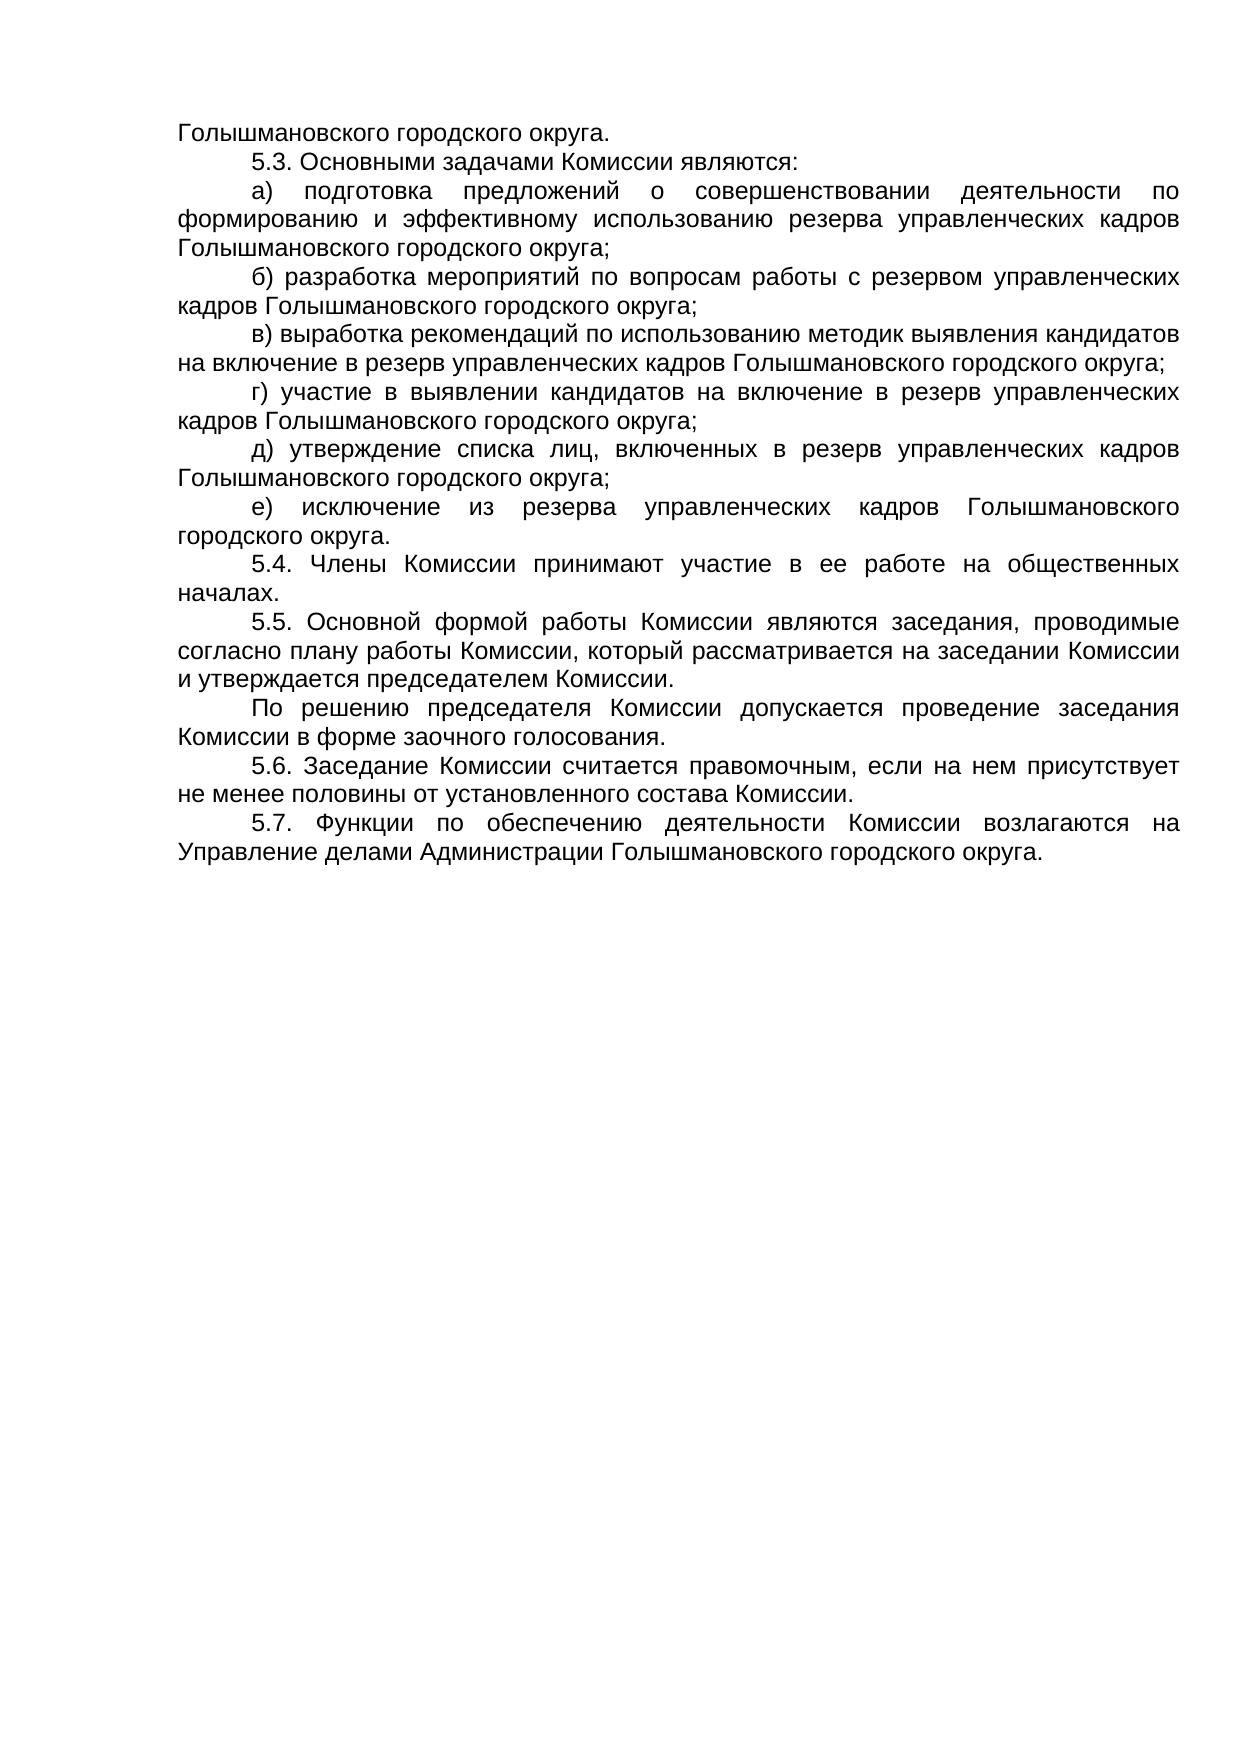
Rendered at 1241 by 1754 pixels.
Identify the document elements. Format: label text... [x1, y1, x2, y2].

text в) выработка рекомендаций по использованию методик выявления кандидатов на включение в резерв управленческих кадров Голышмановского городского округа; [177, 319, 1181, 377]
text 5.7. Функции по обеспечению деятельности Комиссии возлагаются на Управление делами Администрации Голышмановского городского округа. [177, 808, 1181, 866]
text а) подготовка предложений о совершенствовании деятельности по формированию и эффективному использованию резерва управленческих кадров Голышмановского городского округа; [177, 176, 1181, 262]
text По решению председателя Комиссии допускается проведение заседания Комиссии в форме заочного голосования. [177, 693, 1181, 751]
text г) участие в выявлении кандидатов на включение в резерв управленческих кадров Голышмановского городского округа; [177, 377, 1181, 434]
text б) разработка мероприятий по вопросам работы с резервом управленческих кадров Голышмановского городского округа; [177, 262, 1181, 319]
text 5.5. Основной формой работы Комиссии являются заседания, проводимые согласно плану работы Комиссии, который рассматривается на заседании Комиссии и утверждается председателем Комиссии. [177, 607, 1181, 693]
text д) утверждение списка лиц, включенных в резерв управленческих кадров Голышмановского городского округа; [177, 434, 1181, 492]
text е) исключение из резерва управленческих кадров Голышмановского городского округа. [177, 492, 1181, 549]
text 5.6. Заседание Комиссии считается правомочным, если на нем присутствует не менее половины от установленного состава Комиссии. [177, 751, 1181, 808]
text Голышмановского городского округа. [177, 118, 1181, 147]
text 5.3. Основными задачами Комиссии являются: [177, 147, 1181, 176]
text 5.4. Члены Комиссии принимают участие в ее работе на общественных началах. [177, 549, 1181, 607]
